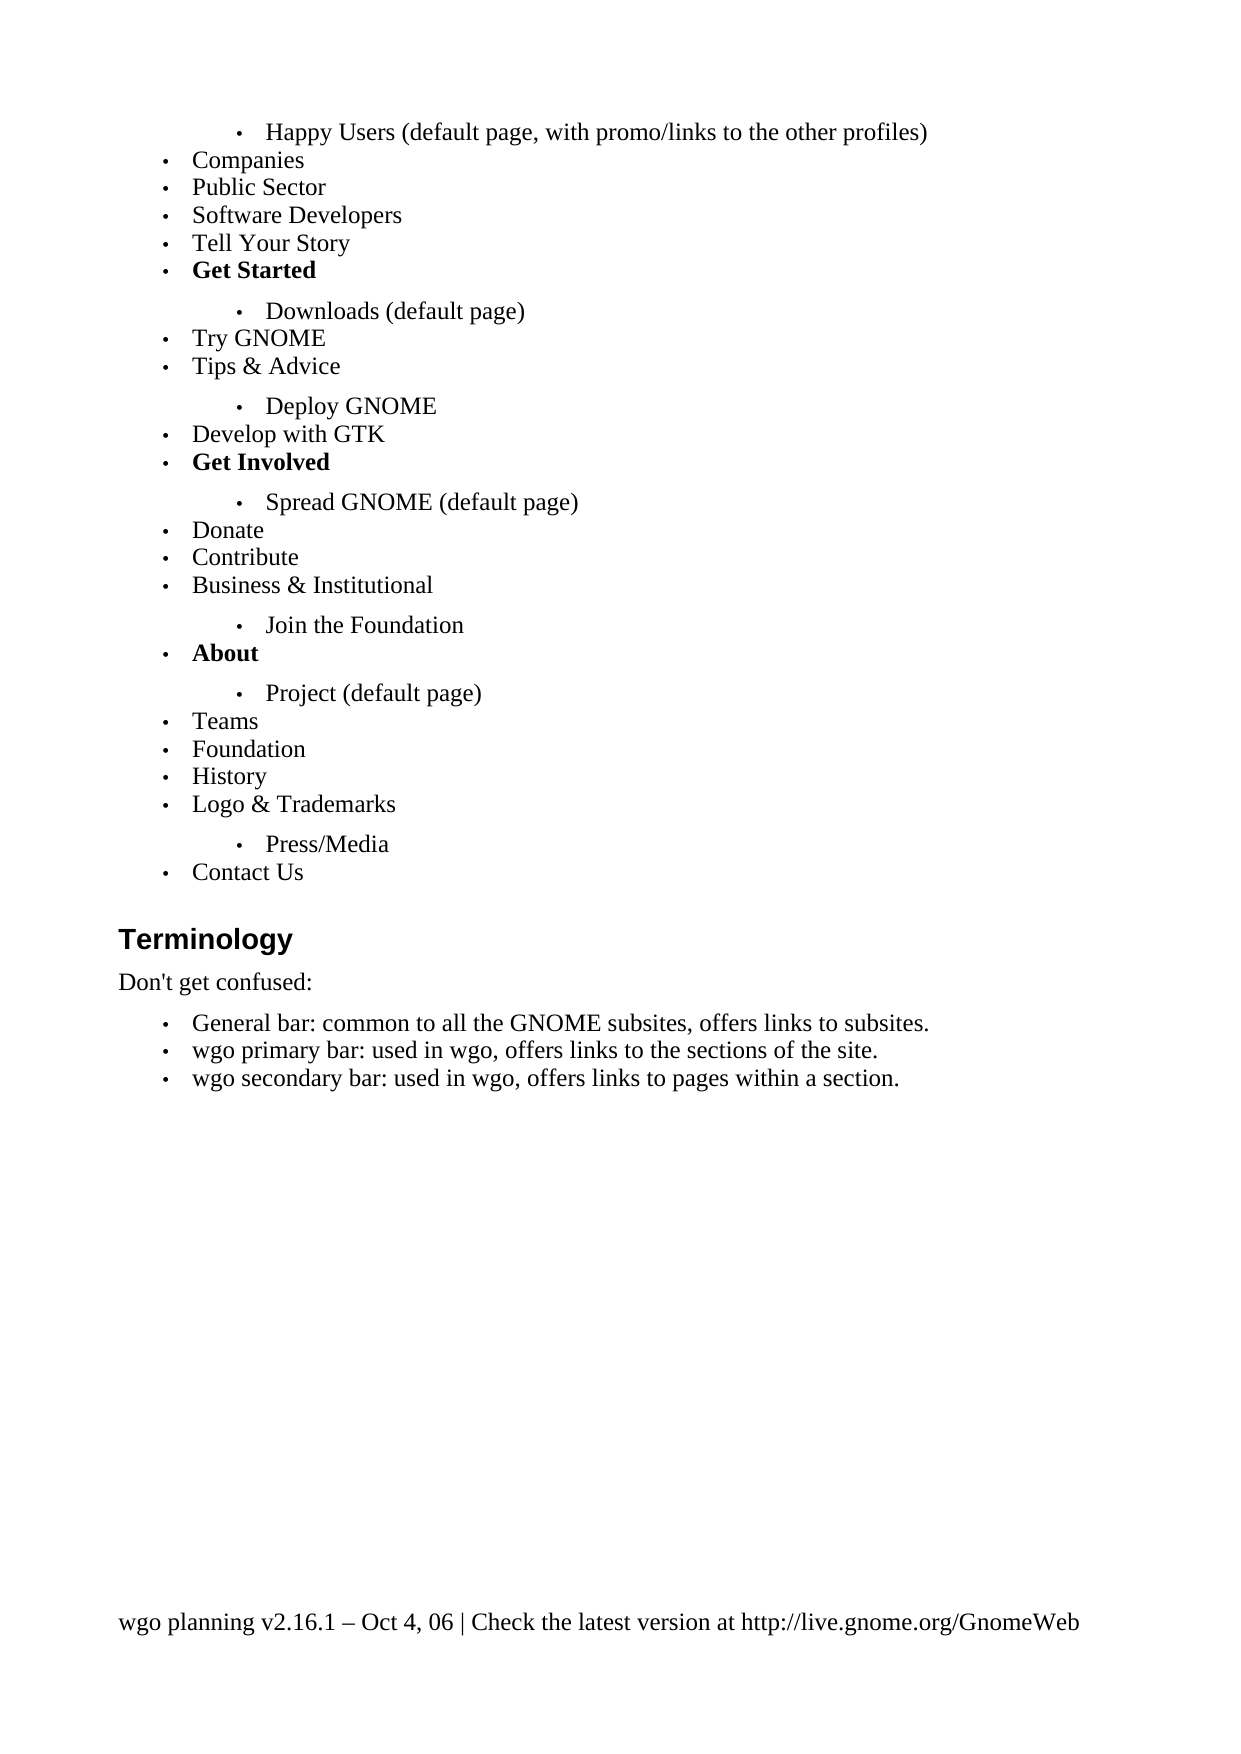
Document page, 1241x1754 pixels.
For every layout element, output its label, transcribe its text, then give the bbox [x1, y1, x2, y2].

list Contribute [162, 543, 1122, 571]
text Don't get confused: [118, 968, 1122, 996]
subtitle Terminology [118, 923, 1122, 956]
list Press/Media [236, 830, 1122, 858]
list Project (default page) [236, 679, 1122, 707]
list Spread GNOME (default page) [236, 488, 1122, 516]
list Downloads (default page) [236, 297, 1122, 324]
list Software Developers [162, 201, 1122, 229]
list wgo primary bar: used in wgo, offers links to the sections of the site. [162, 1036, 1122, 1064]
list About [162, 639, 1122, 667]
list Tips & Advice [162, 352, 1122, 380]
list Get Started [162, 257, 1122, 284]
list History [162, 762, 1122, 790]
list General bar: common to all the GNOME subsites, offers links to subsites. [162, 1009, 1122, 1036]
list Teams [162, 707, 1122, 735]
list Get Involved [162, 448, 1122, 476]
list Companies [162, 146, 1122, 173]
list wgo secondary bar: used in wgo, offers links to pages within a section. [162, 1064, 1122, 1092]
list Contact Us [162, 858, 1122, 886]
list Logo & Trademarks [162, 790, 1122, 818]
list Donate [162, 516, 1122, 543]
list Join the Foundation [236, 611, 1122, 639]
list Try GNOME [162, 324, 1122, 352]
list Foundation [162, 735, 1122, 762]
list Develop with GTK [162, 420, 1122, 448]
list Tell Your Story [162, 229, 1122, 257]
list Public Sector [162, 173, 1122, 201]
list Deploy GNOME [236, 392, 1122, 420]
list Business & Institutional [162, 571, 1122, 599]
list Happy Users (default page, with promo/links to the other profiles) [236, 118, 1122, 146]
